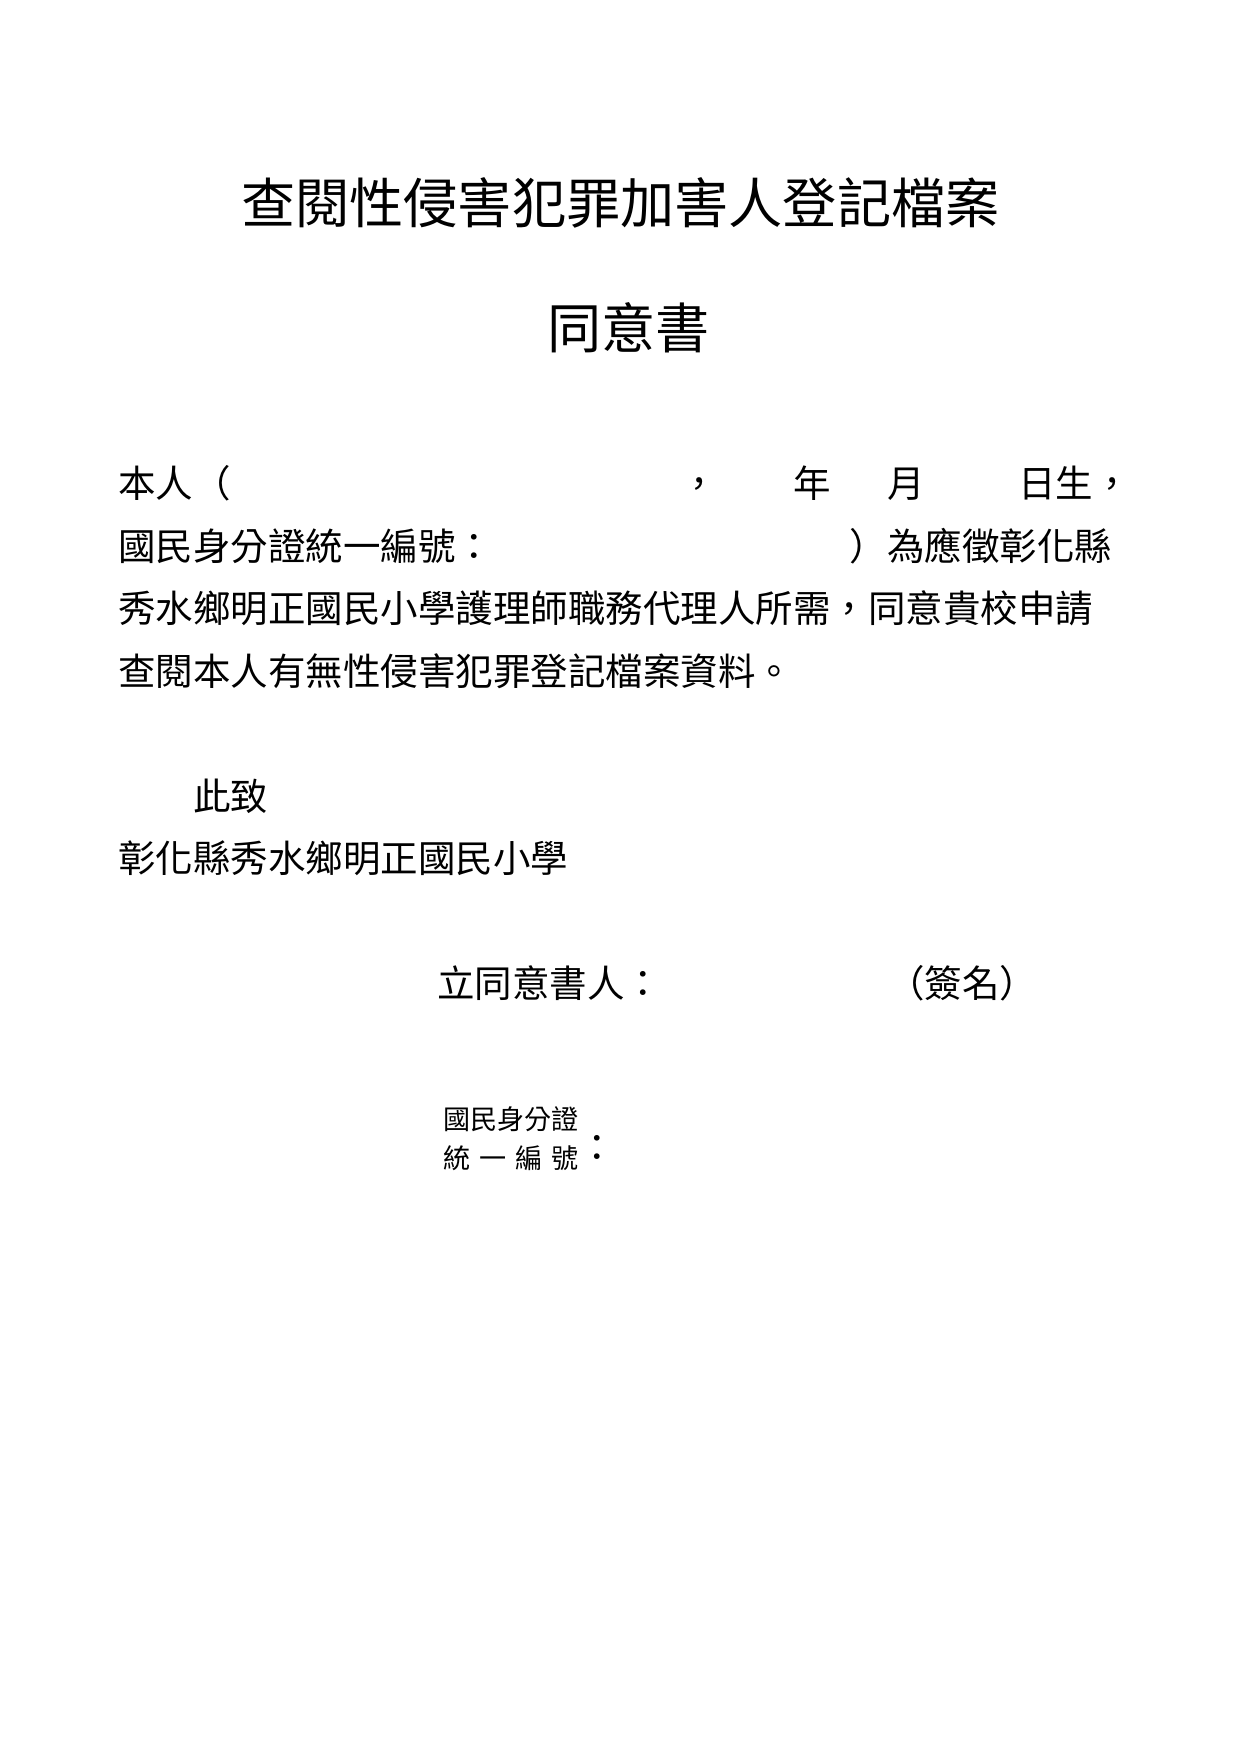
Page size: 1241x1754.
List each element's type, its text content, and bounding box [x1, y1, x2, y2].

text 此致 [118, 752, 1122, 814]
text 立同意書人： （簽名） [118, 939, 1122, 1002]
text 國民身分證統一編號： [118, 1064, 1122, 1189]
text 查閱性侵害犯罪加害人登記檔案 [118, 127, 1122, 252]
text 本人（ ， 年 月 日生，國民身分證統一編號： ）為應徵彰化縣秀水鄉明正國民小學護理師職務代理人所需，同意貴校申請查閱本人有無性侵害犯罪登記檔案資料。 [118, 439, 1122, 689]
text 同意書 [118, 252, 1138, 377]
text 彰化縣秀水鄉明正國民小學 [118, 814, 1122, 877]
